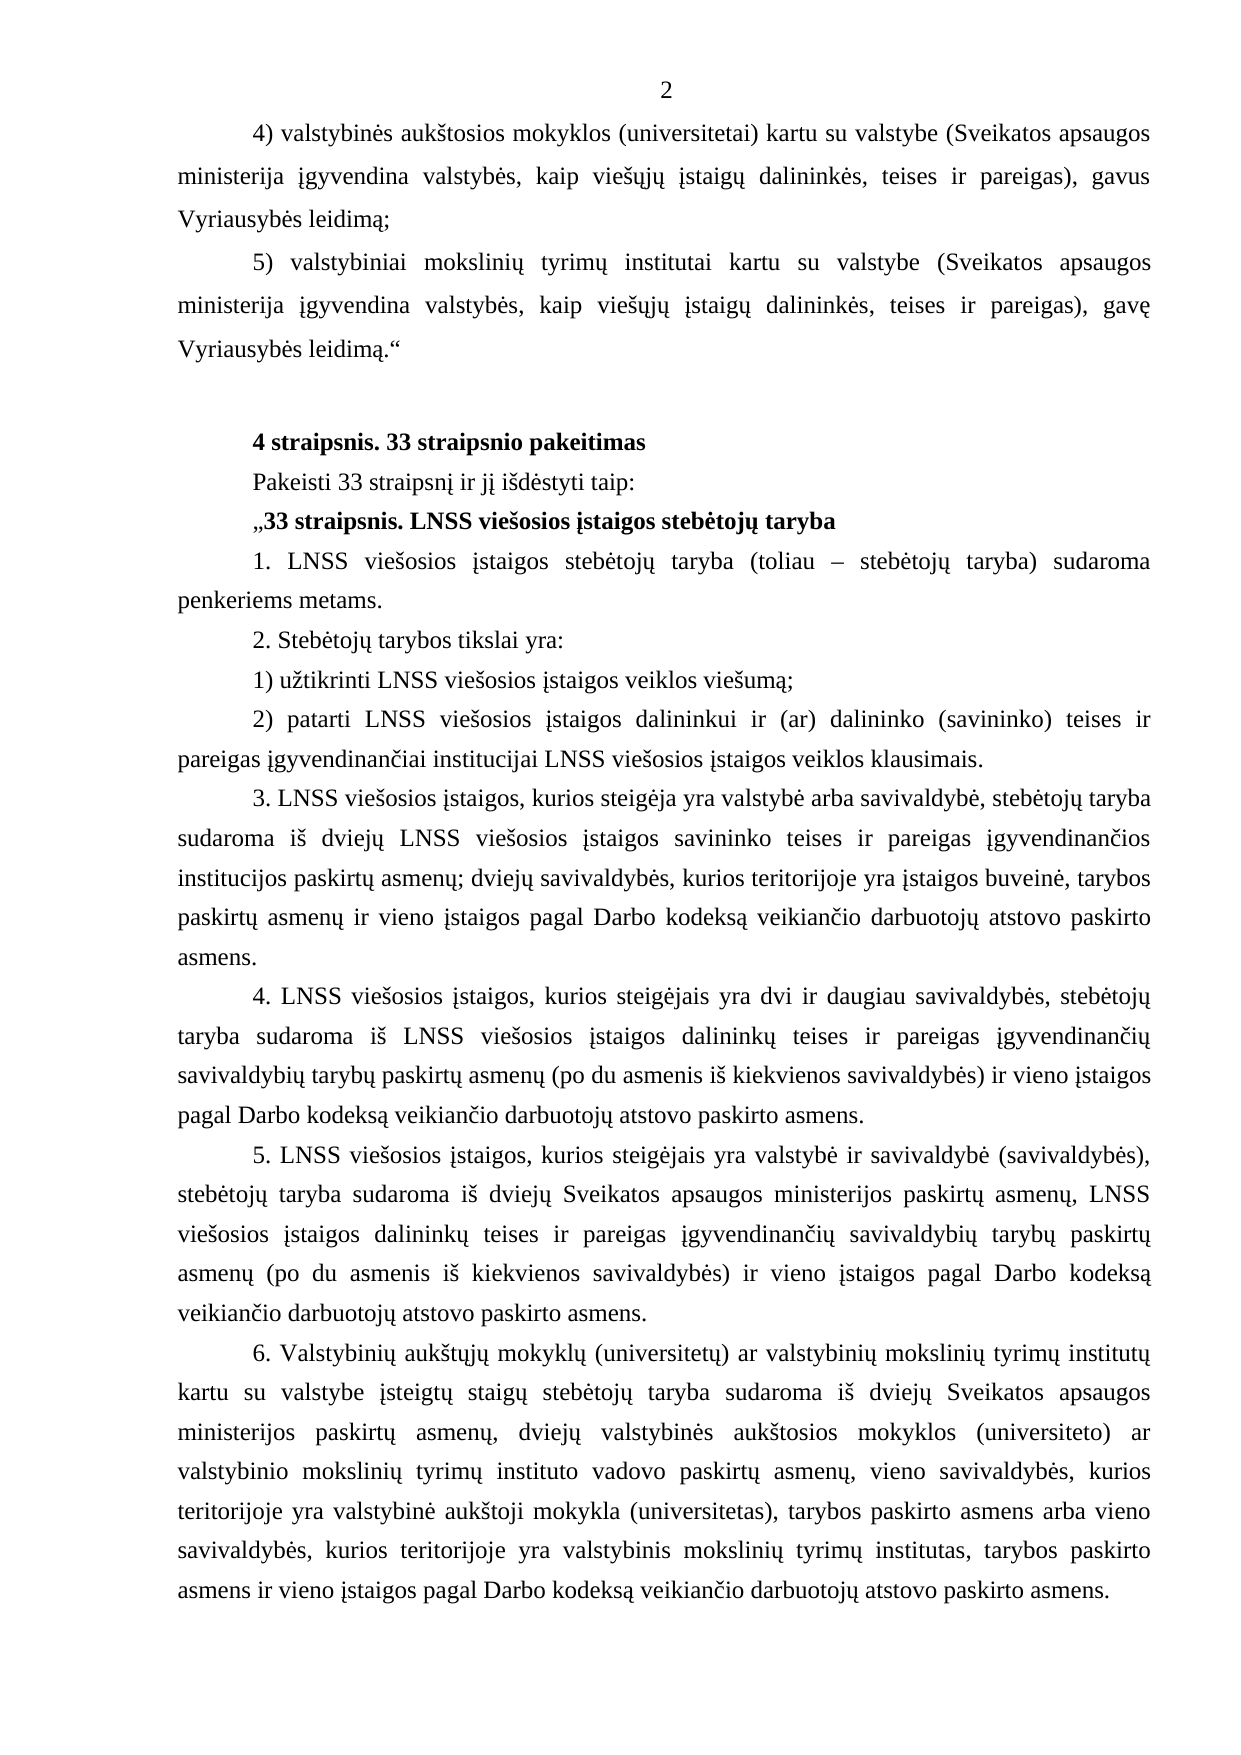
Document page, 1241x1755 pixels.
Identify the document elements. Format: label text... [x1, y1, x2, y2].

text 5. LNSS viešosios įstaigos, kurios steigėjais yra valstybė ir savivaldybė (savivaldybės), stebėtojų taryba sudaroma iš dviejų Sveikatos apsaugos ministerijos paskirtų asmenų, LNSS viešosios įstaigos dalininkų teises ir pareigas įgyvendinančių savivaldybių tarybų paskirtų asmenų (po du asmenis iš kiekvienos savivaldybės) ir vieno įstaigos pagal Darbo kodeksą veikiančio darbuotojų atstovo paskirto asmens. [177, 1129, 1152, 1327]
text 2. Stebėtojų tarybos tikslai yra: [177, 614, 1152, 654]
text 4) valstybinės aukštosios mokyklos (universitetai) kartu su valstybe (Sveikatos apsaugos ministerija įgyvendina valstybės, kaip viešųjų įstaigų dalininkės, teises ir pareigas), gavus Vyriausybės leidimą; [177, 118, 1152, 233]
text 2) patarti LNSS viešosios įstaigos dalininkui ir (ar) dalininko (savininko) teises ir pareigas įgyvendinančiai institucijai LNSS viešosios įstaigos veiklos klausimais. [177, 693, 1152, 773]
text 4. LNSS viešosios įstaigos, kurios steigėjais yra dvi ir daugiau savivaldybės, stebėtojų taryba sudaroma iš LNSS viešosios įstaigos dalininkų teises ir pareigas įgyvendinančių savivaldybių tarybų paskirtų asmenų (po du asmenis iš kiekvienos savivaldybės) ir vieno įstaigos pagal Darbo kodeksą veikiančio darbuotojų atstovo paskirto asmens. [177, 971, 1152, 1129]
text Pakeisti 33 straipsnį ir jį išdėstyti taip: [177, 456, 1152, 496]
text 6. Valstybinių aukštųjų mokyklų (universitetų) ar valstybinių mokslinių tyrimų institutų kartu su valstybe įsteigtų staigų stebėtojų taryba sudaroma iš dviejų Sveikatos apsaugos ministerijos paskirtų asmenų, dviejų valstybinės aukštosios mokyklos (universiteto) ar valstybinio mokslinių tyrimų instituto vadovo paskirtų asmenų, vieno savivaldybės, kurios teritorijoje yra valstybinė aukštoji mokykla (universitetas), tarybos paskirto asmens arba vieno savivaldybės, kurios teritorijoje yra valstybinis mokslinių tyrimų institutas, tarybos paskirto asmens ir vieno įstaigos pagal Darbo kodeksą veikiančio darbuotojų atstovo paskirto asmens. [177, 1327, 1152, 1604]
text 1. LNSS viešosios įstaigos stebėtojų taryba (toliau – stebėtojų taryba) sudaroma penkeriems metams. [177, 535, 1152, 614]
text 5) valstybiniai mokslinių tyrimų institutai kartu su valstybe (Sveikatos apsaugos ministerija įgyvendina valstybės, kaip viešųjų įstaigų dalininkės, teises ir pareigas), gavę Vyriausybės leidimą.“ [177, 247, 1152, 362]
text 1) užtikrinti LNSS viešosios įstaigos veiklos viešumą; [177, 654, 1152, 693]
text 3. LNSS viešosios įstaigos, kurios steigėja yra valstybė arba savivaldybė, stebėtojų taryba sudaroma iš dviejų LNSS viešosios įstaigos savininko teises ir pareigas įgyvendinančios institucijos paskirtų asmenų; dviejų savivaldybės, kurios teritorijoje yra įstaigos buveinė, tarybos paskirtų asmenų ir vieno įstaigos pagal Darbo kodeksą veikiančio darbuotojų atstovo paskirto asmens. [177, 773, 1152, 971]
text „33 straipsnis. LNSS viešosios įstaigos stebėtojų taryba [177, 496, 1152, 535]
text 4 straipsnis. 33 straipsnio pakeitimas [177, 416, 1152, 456]
